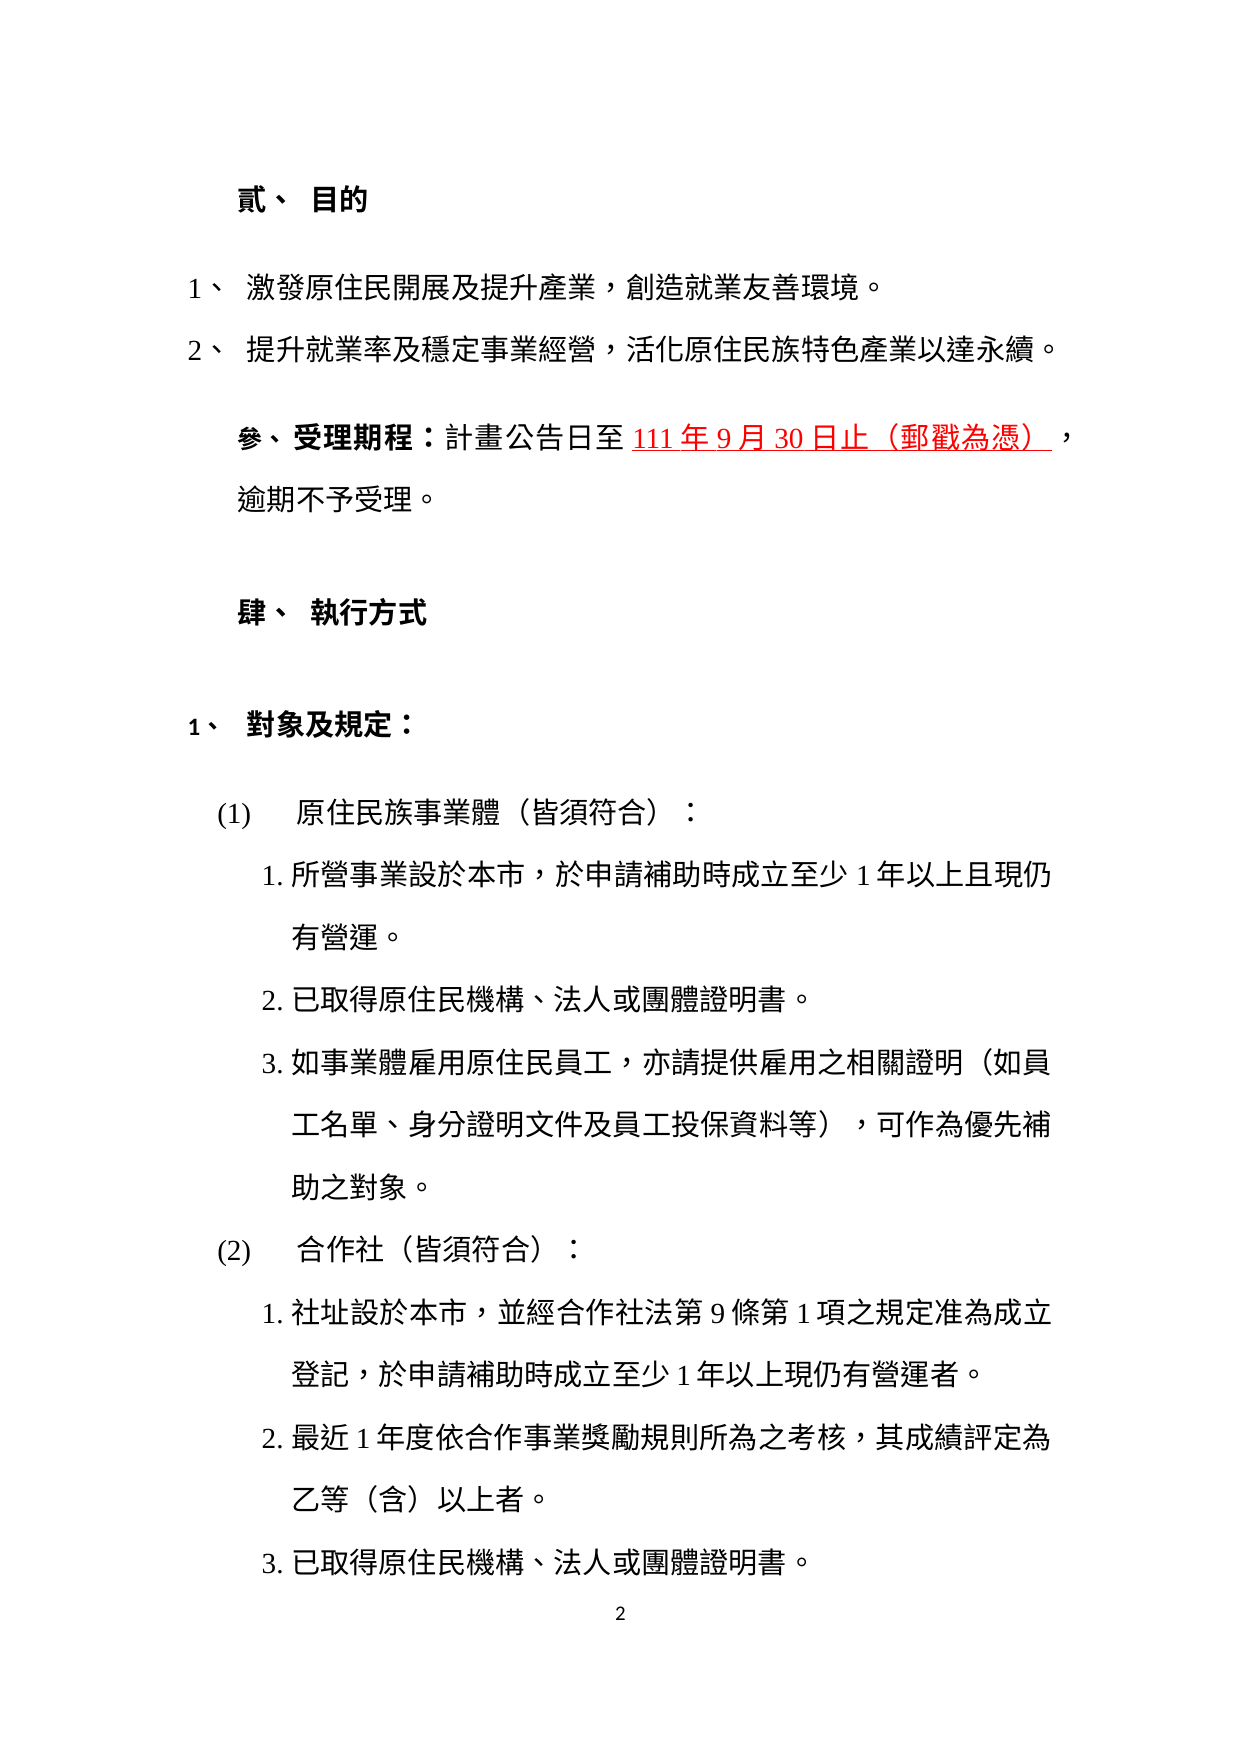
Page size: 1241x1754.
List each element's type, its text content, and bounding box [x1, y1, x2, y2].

list 所營事業設於本市，於申請補助時成立至少1年以上且現仍有營運。 [261, 831, 1053, 956]
list 執行方式 [237, 569, 1053, 631]
list 激發原住民開展及提升產業，創造就業友善環境。 [187, 244, 1053, 306]
list 最近1年度依合作事業獎勵規則所為之考核，其成績評定為乙等（含）以上者。 [261, 1394, 1053, 1519]
list 社址設於本市，並經合作社法第9條第1項之規定准為成立登記，於申請補助時成立至少1年以上現仍有營運者。 [261, 1269, 1053, 1394]
list 合作社（皆須符合）： [217, 1206, 1053, 1269]
list 目的 [237, 156, 1053, 219]
list 如事業體雇用原住民員工，亦請提供雇用之相關證明（如員工名單、身分證明文件及員工投保資料等），可作為優先補助之對象。 [261, 1019, 1053, 1206]
list 對象及規定： [187, 681, 1053, 744]
list 已取得原住民機構、法人或團體證明書。 [261, 1519, 1053, 1581]
list 受理期程：計畫公告日至111年9月30日止（郵戳為憑），逾期不予受理。 [237, 394, 1053, 519]
list 提升就業率及穩定事業經營，活化原住民族特色產業以達永續。 [187, 306, 1053, 369]
list 原住民族事業體（皆須符合）： [217, 769, 1053, 831]
list 已取得原住民機構、法人或團體證明書。 [261, 956, 1053, 1019]
